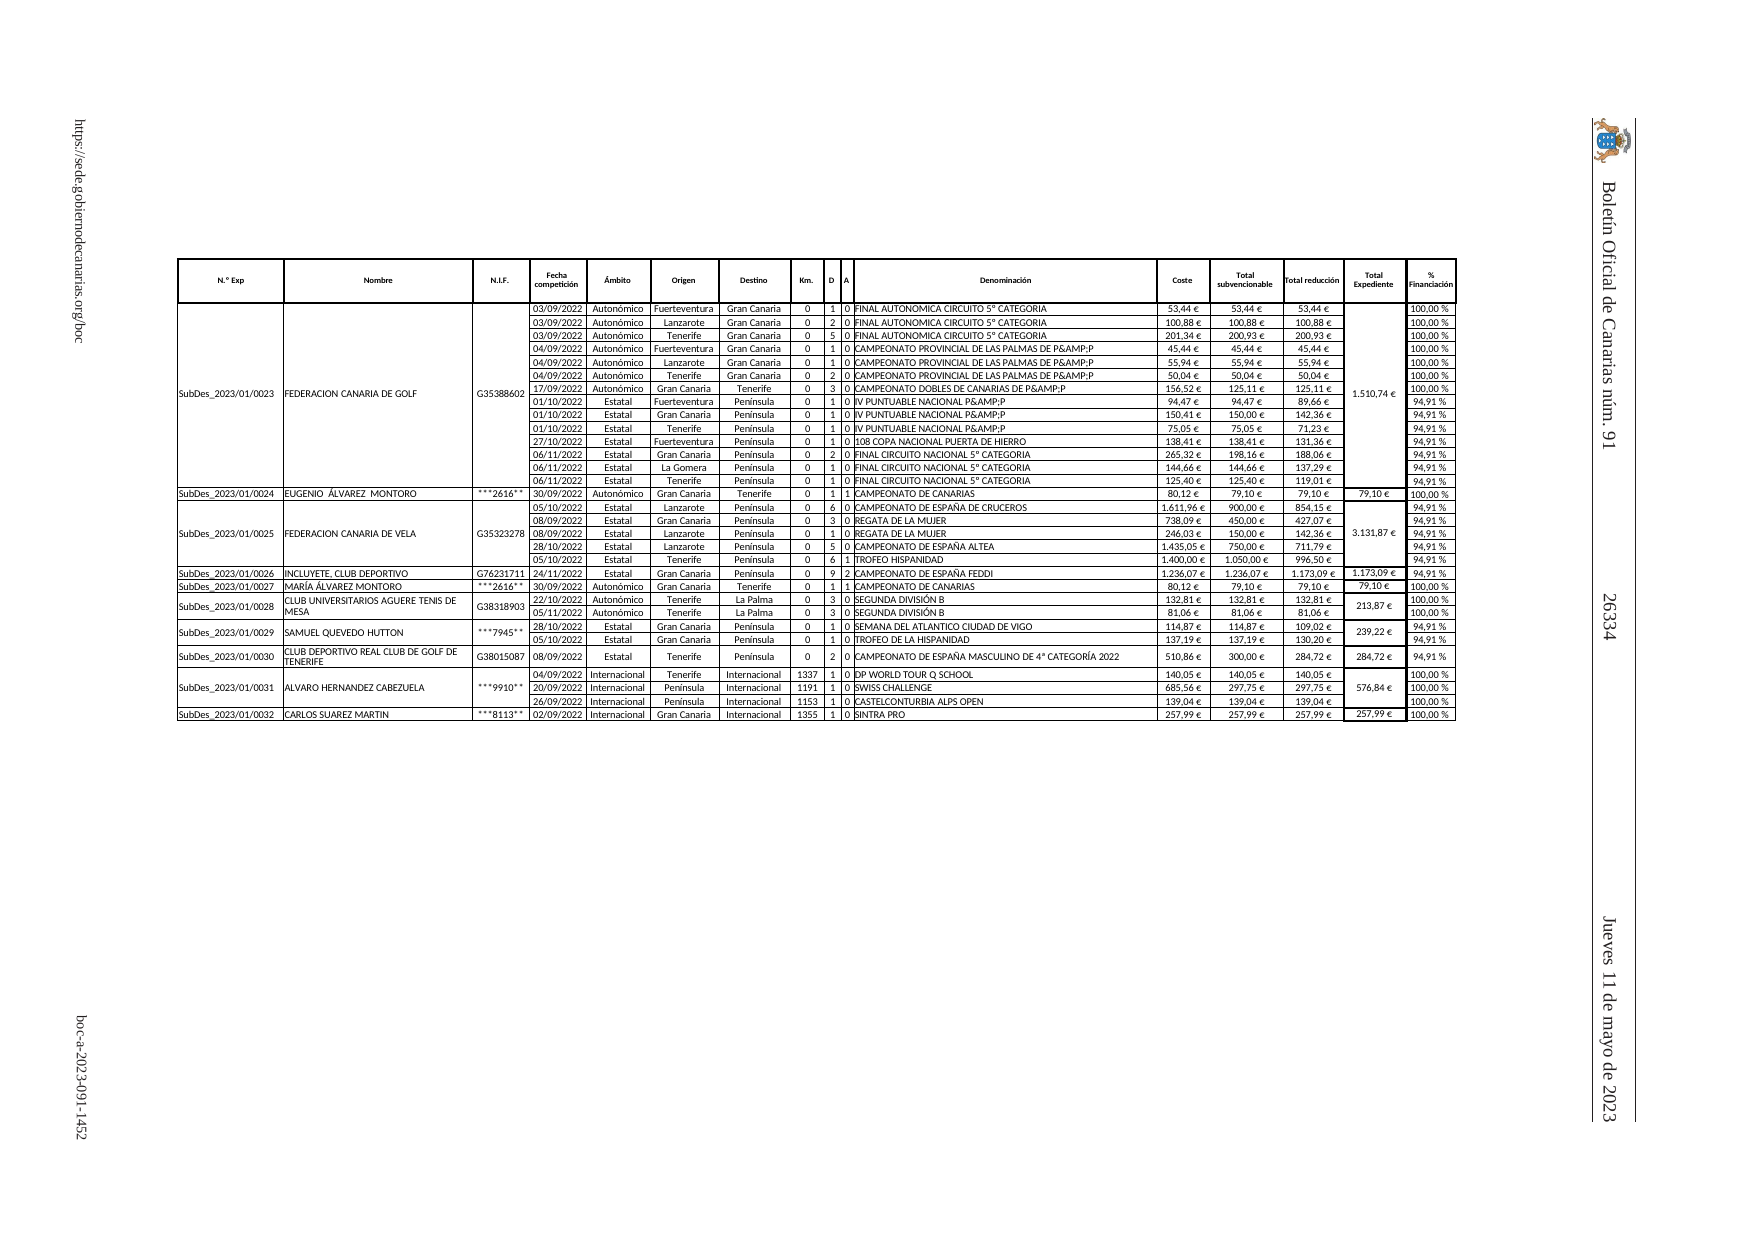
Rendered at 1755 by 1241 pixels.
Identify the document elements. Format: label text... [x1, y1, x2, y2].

table_cell 0 [791, 593, 824, 605]
table_cell 2 [825, 646, 841, 667]
table_cell 03/09/2022 [530, 304, 586, 315]
table_cell Estatal [587, 514, 650, 526]
table_cell 0 [842, 382, 854, 394]
table_cell ***7945** [473, 620, 529, 645]
table_cell Península [720, 422, 790, 434]
table_header Total reducción [1285, 260, 1343, 302]
table_cell 0 [842, 356, 854, 368]
text Boletín Oficial de Canarias núm. 91 [1599, 181, 1620, 453]
table_cell 1 [825, 580, 841, 592]
table_cell 45,44 € [1284, 342, 1343, 354]
table_cell SubDes_2023/01/0025 [178, 501, 283, 566]
table_cell 1 [825, 409, 841, 421]
table_cell La Palma [720, 593, 790, 605]
table_cell 2 [842, 567, 854, 579]
table_cell 125,40 € [1211, 475, 1283, 487]
table_cell 0 [842, 606, 854, 619]
table_cell 79,10 € [1211, 580, 1283, 592]
table_cell Autonómico [587, 488, 650, 500]
table_cell 137,29 € [1284, 461, 1343, 473]
table_cell 75,05 € [1211, 422, 1283, 434]
table_cell 0 [842, 395, 854, 407]
table_cell 0 [842, 540, 854, 553]
table_cell CAMPEONATO DE CANARIAS [855, 580, 1157, 592]
table_cell CAMPEONATO DE CANARIAS [855, 488, 1157, 500]
table_cell FINAL CIRCUITO NACIONAL 5º CATEGORIA [855, 448, 1157, 460]
table_cell 26/09/2022 [530, 695, 586, 707]
table_cell 0 [791, 422, 824, 434]
table_cell Internacional [587, 682, 650, 694]
table_cell 137,19 € [1211, 633, 1283, 645]
table_cell 94,91 % [1408, 475, 1455, 487]
table_cell 05/10/2022 [530, 501, 586, 513]
table_cell La Gomera [651, 461, 719, 473]
table_cell 3 [825, 382, 841, 394]
table_cell 132,81 € [1211, 593, 1283, 605]
table_cell 08/09/2022 [530, 514, 586, 526]
table_cell 05/11/2022 [530, 606, 586, 619]
table_header N.º Exp [179, 260, 283, 302]
table_cell 140,05 € [1211, 668, 1283, 681]
table_cell 81,06 € [1211, 606, 1283, 619]
table_cell SubDes_2023/01/0032 [178, 708, 283, 720]
table_cell Gran Canaria [651, 633, 719, 645]
table_cell 0 [842, 668, 854, 681]
table_cell 1 [825, 356, 841, 368]
table_cell Península [651, 682, 719, 694]
table_cell 0 [791, 554, 824, 566]
table_cell TROFEO DE LA HISPANIDAD [855, 633, 1157, 645]
table_cell 80,12 € [1158, 488, 1210, 500]
table_cell 81,06 € [1158, 606, 1210, 619]
table_cell 0 [791, 369, 824, 381]
table_cell Gran Canaria [651, 488, 719, 500]
table_cell Lanzarote [651, 540, 719, 553]
table_cell Península [720, 620, 790, 632]
table_cell G38318903 [473, 593, 529, 619]
table_cell IV PUNTUABLE NACIONAL P&AMP;P [855, 422, 1157, 434]
table_cell G38015087 [473, 646, 529, 667]
table_cell 94,47 € [1158, 395, 1210, 407]
table_cell Gran Canaria [651, 708, 719, 720]
table_cell 1153 [791, 695, 824, 707]
table_cell Lanzarote [651, 501, 719, 513]
table_cell 0 [842, 646, 854, 667]
table_cell Gran Canaria [720, 329, 790, 341]
table_cell Internacional [720, 695, 790, 707]
table_cell CAMPEONATO DE ESPAÑA ALTEA [855, 540, 1157, 553]
table_header Nombre [285, 260, 472, 302]
table_cell 2 [825, 448, 841, 460]
table_cell 138,41 € [1211, 435, 1283, 447]
table_cell 0 [791, 514, 824, 526]
table_cell Gran Canaria [720, 304, 790, 315]
table_cell 1 [825, 435, 841, 447]
table_cell 0 [791, 633, 824, 645]
table_cell 0 [791, 527, 824, 539]
table_cell Autonómico [587, 316, 650, 328]
table_cell 0 [842, 695, 854, 707]
table_cell 81,06 € [1284, 606, 1343, 619]
table_cell Estatal [587, 501, 650, 513]
table_cell 94,91 % [1408, 435, 1455, 447]
table_cell 0 [791, 304, 824, 315]
table_cell 1 [825, 708, 841, 720]
table_cell Estatal [587, 435, 650, 447]
table_cell SEMANA DEL ATLANTICO CIUDAD DE VIGO [855, 620, 1157, 632]
table_cell 2 [825, 369, 841, 381]
table_cell 144,66 € [1211, 461, 1283, 473]
table_cell Tenerife [720, 488, 790, 500]
table_cell 996,50 € [1284, 554, 1343, 566]
table_cell 100,00 % [1408, 593, 1455, 605]
table_cell CAMPEONATO DE ESPAÑA MASCULINO DE 4ª CATEGORÍA 2022 [855, 646, 1157, 667]
table_cell FINAL CIRCUITO NACIONAL 5º CATEGORIA [855, 475, 1157, 487]
table_cell 05/10/2022 [530, 633, 586, 645]
table_cell 0 [842, 475, 854, 487]
table_cell Tenerife [651, 329, 719, 341]
table_cell 94,91 % [1408, 395, 1455, 407]
table_cell 94,91 % [1408, 540, 1455, 553]
table_cell 0 [842, 329, 854, 341]
table_cell 1191 [791, 682, 824, 694]
table_cell Internacional [587, 695, 650, 707]
table_cell Lanzarote [651, 527, 719, 539]
table_cell 0 [842, 461, 854, 473]
table_cell 04/09/2022 [530, 356, 586, 368]
table_cell TROFEO HISPANIDAD [855, 554, 1157, 566]
table_cell 01/10/2022 [530, 422, 586, 434]
table_cell 711,79 € [1284, 540, 1343, 553]
table_cell Gran Canaria [651, 409, 719, 421]
table_cell Estatal [587, 461, 650, 473]
table_cell Lanzarote [651, 316, 719, 328]
table_cell 30/09/2022 [530, 488, 586, 500]
table_cell 45,44 € [1211, 342, 1283, 354]
table_cell 1 [825, 461, 841, 473]
table_cell 1.435,05 € [1158, 540, 1210, 553]
table_cell 0 [791, 409, 824, 421]
table_cell FINAL AUTONOMICA CIRCUITO 5º CATEGORIA [855, 329, 1157, 341]
table_cell Fuerteventura [651, 342, 719, 354]
table_cell 24/11/2022 [530, 567, 586, 579]
table_cell Tenerife [651, 668, 719, 681]
table_cell 156,52 € [1158, 382, 1210, 394]
table_cell 450,00 € [1211, 514, 1283, 526]
table_cell 257,99 € [1211, 708, 1283, 720]
table_cell 100,00 % [1408, 329, 1455, 341]
table_cell 45,44 € [1158, 342, 1210, 354]
table_cell 0 [791, 620, 824, 632]
table_cell 50,04 € [1211, 369, 1283, 381]
table_cell Fuerteventura [651, 304, 719, 315]
table_cell Estatal [587, 395, 650, 407]
table_cell 94,91 % [1408, 554, 1455, 566]
table_cell REGATA DE LA MUJER [855, 527, 1157, 539]
table_cell 1.236,07 € [1211, 567, 1283, 579]
table_cell Internacional [720, 682, 790, 694]
table_cell Gran Canaria [720, 316, 790, 328]
table_cell Gran Canaria [651, 580, 719, 592]
table_cell Estatal [587, 448, 650, 460]
table_cell SEGUNDA DIVISIÓN B [855, 606, 1157, 619]
table_cell 79,10 € [1284, 488, 1343, 500]
table_header Denominación [855, 260, 1156, 302]
table_cell 79,10 € [1211, 488, 1283, 500]
table_cell G76231711 [473, 567, 529, 579]
table_cell 0 [842, 342, 854, 354]
table_cell 89,66 € [1284, 395, 1343, 407]
table_cell 139,04 € [1284, 695, 1343, 707]
table_cell 130,20 € [1284, 633, 1343, 645]
table_cell 04/09/2022 [530, 668, 586, 681]
table_cell 03/09/2022 [530, 329, 586, 341]
table_cell CAMPEONATO DE ESPAÑA FEDDI [855, 567, 1157, 579]
table_cell FINAL CIRCUITO NACIONAL 5º CATEGORIA [855, 461, 1157, 473]
table_cell Península [720, 448, 790, 460]
table_header Fecha competición [531, 260, 586, 302]
table_cell 0 [791, 567, 824, 579]
table_cell Autonómico [587, 382, 650, 394]
table_cell 125,40 € [1158, 475, 1210, 487]
table_cell 1 [825, 304, 841, 315]
table_cell 100,88 € [1211, 316, 1283, 328]
table_cell MARÍA ÁLVAREZ MONTORO [284, 580, 472, 592]
table_header Total Expediente [1345, 260, 1405, 302]
table_cell 94,47 € [1211, 395, 1283, 407]
table_cell 3.131,87 € [1345, 502, 1405, 566]
table_header Destino [720, 260, 790, 302]
table_cell 119,01 € [1284, 475, 1343, 487]
table_cell SubDes_2023/01/0030 [178, 646, 283, 667]
table_cell 94,91 % [1408, 461, 1455, 473]
table_cell 94,91 % [1408, 422, 1455, 434]
table_cell 08/09/2022 [530, 646, 586, 667]
table_header N.I.F. [474, 260, 529, 302]
table_cell IV PUNTUABLE NACIONAL P&AMP;P [855, 409, 1157, 421]
table_cell 1 [825, 527, 841, 539]
table_cell Gran Canaria [651, 514, 719, 526]
table_cell Península [720, 567, 790, 579]
table_cell 3 [825, 514, 841, 526]
table_cell 150,41 € [1158, 409, 1210, 421]
table_cell 114,87 € [1211, 620, 1283, 632]
table_cell 3 [825, 606, 841, 619]
table_cell 100,00 % [1408, 708, 1455, 720]
table_cell 1 [842, 554, 854, 566]
table_cell 100,88 € [1284, 316, 1343, 328]
table_cell CARLOS SUAREZ MARTIN [284, 708, 472, 720]
table_cell 1.173,09 € [1345, 568, 1405, 579]
table_cell Fuerteventura [651, 435, 719, 447]
table_cell 0 [791, 316, 824, 328]
table_cell IV PUNTUABLE NACIONAL P&AMP;P [855, 395, 1157, 407]
table_cell SubDes_2023/01/0023 [178, 304, 283, 487]
table_cell 1 [825, 342, 841, 354]
table_cell 142,36 € [1284, 527, 1343, 539]
table_cell ***2616** [473, 488, 529, 500]
table_header Total subvencionable [1211, 260, 1283, 302]
table_cell 0 [842, 593, 854, 605]
table_cell 0 [842, 527, 854, 539]
table_cell 246,03 € [1158, 527, 1210, 539]
table_cell 137,19 € [1158, 633, 1210, 645]
table_header Km. [792, 260, 823, 302]
table_cell 0 [842, 633, 854, 645]
table_cell SAMUEL QUEVEDO HUTTON [284, 620, 472, 645]
table_cell 94,91 % [1408, 448, 1455, 460]
table_cell Estatal [587, 422, 650, 434]
text boc-a-2023-091-1452 [74, 1016, 91, 1145]
table_cell 150,00 € [1211, 527, 1283, 539]
table_cell 0 [842, 409, 854, 421]
table_cell 06/11/2022 [530, 448, 586, 460]
table_cell 02/09/2022 [530, 708, 586, 720]
table_cell 100,00 % [1408, 668, 1455, 681]
table_cell 1 [825, 488, 841, 500]
table_cell 114,87 € [1158, 620, 1210, 632]
table_cell SubDes_2023/01/0027 [178, 580, 283, 592]
table_cell 510,86 € [1158, 646, 1210, 667]
table_cell 01/10/2022 [530, 395, 586, 407]
table_cell Península [720, 633, 790, 645]
table_cell 94,91 % [1408, 527, 1455, 539]
table_cell 06/11/2022 [530, 475, 586, 487]
table_cell Estatal [587, 646, 650, 667]
table_cell G35388602 [473, 304, 529, 487]
table_cell SubDes_2023/01/0031 [178, 668, 283, 707]
table_cell 142,36 € [1284, 409, 1343, 421]
table_cell CLUB DEPORTIVO REAL CLUB DE GOLF DE TENERIFE [284, 646, 472, 667]
table_header Ámbito [588, 260, 650, 302]
table_cell 198,16 € [1211, 448, 1283, 460]
table_cell 20/09/2022 [530, 682, 586, 694]
table_cell Tenerife [651, 606, 719, 619]
table_cell 1.236,07 € [1158, 567, 1210, 579]
table_cell CASTELCONTURBIA ALPS OPEN [855, 695, 1157, 707]
table_cell 79,10 € [1345, 581, 1405, 592]
table_cell 28/10/2022 [530, 620, 586, 632]
table_cell Autonómico [587, 329, 650, 341]
table_cell 50,04 € [1284, 369, 1343, 381]
table_cell Tenerife [651, 593, 719, 605]
table_cell Tenerife [651, 554, 719, 566]
table_cell 100,00 % [1408, 682, 1455, 694]
table_cell 150,00 € [1211, 409, 1283, 421]
table_cell 08/09/2022 [530, 527, 586, 539]
table_cell 100,88 € [1158, 316, 1210, 328]
table_cell DP WORLD TOUR Q SCHOOL [855, 668, 1157, 681]
table_cell 6 [825, 554, 841, 566]
table_cell SubDes_2023/01/0024 [178, 488, 283, 500]
table_cell 131,36 € [1284, 435, 1343, 447]
table_cell 5 [825, 329, 841, 341]
table_cell 100,00 % [1408, 304, 1455, 315]
table_cell 100,00 % [1408, 606, 1455, 619]
table_cell 94,91 % [1408, 567, 1455, 579]
table_cell CLUB UNIVERSITARIOS AGUERE TENIS DE MESA [284, 593, 472, 619]
table_cell 1355 [791, 708, 824, 720]
table_cell CAMPEONATO PROVINCIAL DE LAS PALMAS DE P&AMP;P [855, 369, 1157, 381]
table_cell Gran Canaria [651, 567, 719, 579]
table_cell Fuerteventura [651, 395, 719, 407]
table_cell 257,99 € [1284, 708, 1343, 720]
table_cell 100,00 % [1408, 488, 1455, 500]
table_cell 0 [791, 329, 824, 341]
table_cell 30/09/2022 [530, 580, 586, 592]
table_cell CAMPEONATO DE ESPAÑA DE CRUCEROS [855, 501, 1157, 513]
table_cell 297,75 € [1211, 682, 1283, 694]
table_cell 1.050,00 € [1211, 554, 1283, 566]
table_cell 94,91 % [1408, 620, 1455, 632]
table_cell Gran Canaria [720, 356, 790, 368]
table_cell Internacional [720, 708, 790, 720]
table_cell Gran Canaria [651, 620, 719, 632]
table_cell Gran Canaria [720, 369, 790, 381]
table_cell 94,91 % [1408, 409, 1455, 421]
table_cell 1 [842, 580, 854, 592]
table_cell ***9910** [473, 668, 529, 707]
table_cell Tenerife [720, 580, 790, 592]
table_cell Estatal [587, 620, 650, 632]
table_cell 80,12 € [1158, 580, 1210, 592]
table_header Coste [1158, 260, 1209, 302]
table_cell 1 [825, 422, 841, 434]
table_cell FEDERACION CANARIA DE VELA [284, 501, 472, 566]
table_cell 0 [791, 356, 824, 368]
table_cell 1 [825, 633, 841, 645]
table_cell 284,72 € [1345, 647, 1405, 667]
table_cell Autonómico [587, 304, 650, 315]
table_cell Gran Canaria [720, 342, 790, 354]
table_cell Península [720, 514, 790, 526]
table_cell INCLUYETE, CLUB DEPORTIVO [284, 567, 472, 579]
table_cell 297,75 € [1284, 682, 1343, 694]
table_cell 1.400,00 € [1158, 554, 1210, 566]
table_cell 1 [825, 695, 841, 707]
table_cell 125,11 € [1284, 382, 1343, 394]
table_cell 1 [825, 682, 841, 694]
table_cell 79,10 € [1345, 489, 1405, 500]
table_cell 53,44 € [1158, 304, 1210, 315]
table_header Origen [652, 260, 718, 302]
table_cell 1.611,96 € [1158, 501, 1210, 513]
table_cell Internacional [587, 708, 650, 720]
table_cell 0 [842, 708, 854, 720]
text 26334 [1600, 593, 1621, 642]
table_cell CAMPEONATO DOBLES DE CANARIAS DE P&AMP;P [855, 382, 1157, 394]
table_cell 1 [825, 475, 841, 487]
table_cell 750,00 € [1211, 540, 1283, 553]
table_cell 0 [842, 435, 854, 447]
table_cell Península [720, 461, 790, 473]
table_cell 0 [842, 682, 854, 694]
table_cell Estatal [587, 475, 650, 487]
table_cell 0 [791, 475, 824, 487]
table_cell 0 [791, 448, 824, 460]
table_cell 109,02 € [1284, 620, 1343, 632]
table_cell La Palma [720, 606, 790, 619]
table_header A [842, 260, 853, 302]
table_cell 0 [791, 488, 824, 500]
table_cell 1337 [791, 668, 824, 681]
table_cell 28/10/2022 [530, 540, 586, 553]
table_cell Gran Canaria [651, 382, 719, 394]
table_cell 427,07 € [1284, 514, 1343, 526]
table_cell 0 [791, 382, 824, 394]
table_cell ***8113** [473, 708, 529, 720]
table_cell ***2616** [473, 580, 529, 592]
table_cell 0 [842, 422, 854, 434]
table_cell 132,81 € [1158, 593, 1210, 605]
table_cell 200,93 € [1284, 329, 1343, 341]
table_cell 213,87 € [1345, 594, 1405, 619]
table_cell 75,05 € [1158, 422, 1210, 434]
table_cell EUGENIO ÁLVAREZ MONTORO [284, 488, 472, 500]
table_cell SubDes_2023/01/0028 [178, 593, 283, 619]
table_cell Tenerife [720, 382, 790, 394]
table_cell 132,81 € [1284, 593, 1343, 605]
table_cell FINAL AUTONOMICA CIRCUITO 5º CATEGORIA [855, 304, 1157, 315]
table_cell Tenerife [651, 422, 719, 434]
table_cell ALVARO HERNANDEZ CABEZUELA [284, 668, 472, 707]
table_cell 0 [791, 395, 824, 407]
table_cell 94,91 % [1408, 514, 1455, 526]
table_cell SEGUNDA DIVISIÓN B [855, 593, 1157, 605]
table_cell Península [720, 554, 790, 566]
table_cell 6 [825, 501, 841, 513]
table_cell 1.173,09 € [1284, 567, 1343, 579]
table_cell Península [720, 395, 790, 407]
table_cell 03/09/2022 [530, 316, 586, 328]
table_cell 55,94 € [1211, 356, 1283, 368]
table_cell 140,05 € [1284, 668, 1343, 681]
table_cell 138,41 € [1158, 435, 1210, 447]
table_cell Estatal [587, 409, 650, 421]
table_cell 0 [842, 369, 854, 381]
table_cell 55,94 € [1284, 356, 1343, 368]
table_cell 94,91 % [1408, 646, 1455, 667]
table_cell 140,05 € [1158, 668, 1210, 681]
table_cell 0 [842, 514, 854, 526]
table_cell 27/10/2022 [530, 435, 586, 447]
table_cell 0 [791, 342, 824, 354]
table_cell 55,94 € [1158, 356, 1210, 368]
table_cell Tenerife [651, 369, 719, 381]
table_cell 738,09 € [1158, 514, 1210, 526]
table_cell 108 COPA NACIONAL PUERTA DE HIERRO [855, 435, 1157, 447]
table_cell 685,56 € [1158, 682, 1210, 694]
table_cell Península [720, 540, 790, 553]
table_cell 201,34 € [1158, 329, 1210, 341]
table_cell Gran Canaria [651, 448, 719, 460]
table_cell Estatal [587, 633, 650, 645]
table_cell 139,04 € [1158, 695, 1210, 707]
table_cell 100,00 % [1408, 580, 1455, 592]
table_cell 22/10/2022 [530, 593, 586, 605]
table_cell 144,66 € [1158, 461, 1210, 473]
table_cell 0 [842, 316, 854, 328]
table_cell 3 [825, 593, 841, 605]
table_cell CAMPEONATO PROVINCIAL DE LAS PALMAS DE P&AMP;P [855, 342, 1157, 354]
table_cell Autonómico [587, 606, 650, 619]
table_cell 0 [791, 606, 824, 619]
table_cell 1 [825, 668, 841, 681]
table_cell SubDes_2023/01/0029 [178, 620, 283, 645]
table_cell 125,11 € [1211, 382, 1283, 394]
table_cell 100,00 % [1408, 382, 1455, 394]
table_cell Estatal [587, 567, 650, 579]
table_cell 265,32 € [1158, 448, 1210, 460]
table_cell 50,04 € [1158, 369, 1210, 381]
table_cell Península [720, 475, 790, 487]
table_cell 139,04 € [1211, 695, 1283, 707]
table_cell 2 [825, 316, 841, 328]
table_cell 1.510,74 € [1345, 304, 1405, 487]
table_cell 5 [825, 540, 841, 553]
table_cell 239,22 € [1345, 621, 1405, 645]
table_cell 1 [825, 395, 841, 407]
table_header D [825, 260, 840, 302]
table_cell SWISS CHALLENGE [855, 682, 1157, 694]
table_cell 100,00 % [1408, 316, 1455, 328]
table_cell 94,91 % [1408, 501, 1455, 513]
text Jueves 11 de mayo de 2023 [1600, 916, 1621, 1124]
table_cell 0 [791, 540, 824, 553]
table_cell 71,23 € [1284, 422, 1343, 434]
table_cell 576,84 € [1345, 669, 1405, 707]
table_cell 0 [791, 461, 824, 473]
table_cell 04/09/2022 [530, 369, 586, 381]
table_cell 0 [842, 448, 854, 460]
table_cell 854,15 € [1284, 501, 1343, 513]
table_cell 17/09/2022 [530, 382, 586, 394]
table_cell 284,72 € [1284, 646, 1343, 667]
table_cell 1 [842, 488, 854, 500]
table_cell 100,00 % [1408, 369, 1455, 381]
table_cell 900,00 € [1211, 501, 1283, 513]
table_cell 05/10/2022 [530, 554, 586, 566]
table_cell 100,00 % [1408, 342, 1455, 354]
text https://sede.gobiernodecanarias.org/boc [72, 119, 89, 353]
table_cell 100,00 % [1408, 695, 1455, 707]
table_cell SubDes_2023/01/0026 [178, 567, 283, 579]
table_cell 53,44 € [1284, 304, 1343, 315]
table_cell Autonómico [587, 369, 650, 381]
table_cell 257,99 € [1158, 708, 1210, 720]
table_cell Tenerife [651, 475, 719, 487]
table_cell 0 [791, 435, 824, 447]
table_cell Península [720, 646, 790, 667]
table_cell 300,00 € [1211, 646, 1283, 667]
table_cell Estatal [587, 554, 650, 566]
table_cell G35323278 [473, 501, 529, 566]
table_cell Tenerife [651, 646, 719, 667]
table_cell 0 [842, 620, 854, 632]
table_cell FEDERACION CANARIA DE GOLF [284, 304, 472, 487]
table_cell REGATA DE LA MUJER [855, 514, 1157, 526]
table_cell 06/11/2022 [530, 461, 586, 473]
table_cell Autonómico [587, 580, 650, 592]
table_cell Internacional [720, 668, 790, 681]
table_cell CAMPEONATO PROVINCIAL DE LAS PALMAS DE P&AMP;P [855, 356, 1157, 368]
table_cell Estatal [587, 540, 650, 553]
table_cell FINAL AUTONOMICA CIRCUITO 5º CATEGORIA [855, 316, 1157, 328]
table_cell 100,00 % [1408, 356, 1455, 368]
table_cell Autonómico [587, 593, 650, 605]
table_cell SINTRA PRO [855, 708, 1157, 720]
table_cell 79,10 € [1284, 580, 1343, 592]
table_cell Estatal [587, 527, 650, 539]
table_header % Financiación [1408, 260, 1455, 302]
table_cell Autonómico [587, 356, 650, 368]
table_cell 0 [842, 501, 854, 513]
table_cell 94,91 % [1408, 633, 1455, 645]
table_cell Península [651, 695, 719, 707]
table_cell Lanzarote [651, 356, 719, 368]
table_cell 9 [825, 567, 841, 579]
table_cell Península [720, 527, 790, 539]
table_cell 0 [791, 646, 824, 667]
table_cell 0 [791, 580, 824, 592]
table_cell 04/09/2022 [530, 342, 586, 354]
table_cell 188,06 € [1284, 448, 1343, 460]
table_cell Internacional [587, 668, 650, 681]
table_cell Autonómico [587, 342, 650, 354]
table_cell 257,99 € [1345, 709, 1405, 720]
table_cell 0 [842, 304, 854, 315]
table_cell 200,93 € [1211, 329, 1283, 341]
table_cell 0 [791, 501, 824, 513]
table_cell 53,44 € [1211, 304, 1283, 315]
table_cell Península [720, 409, 790, 421]
table_cell Península [720, 435, 790, 447]
table_cell 01/10/2022 [530, 409, 586, 421]
table_cell 1 [825, 620, 841, 632]
table_cell Península [720, 501, 790, 513]
